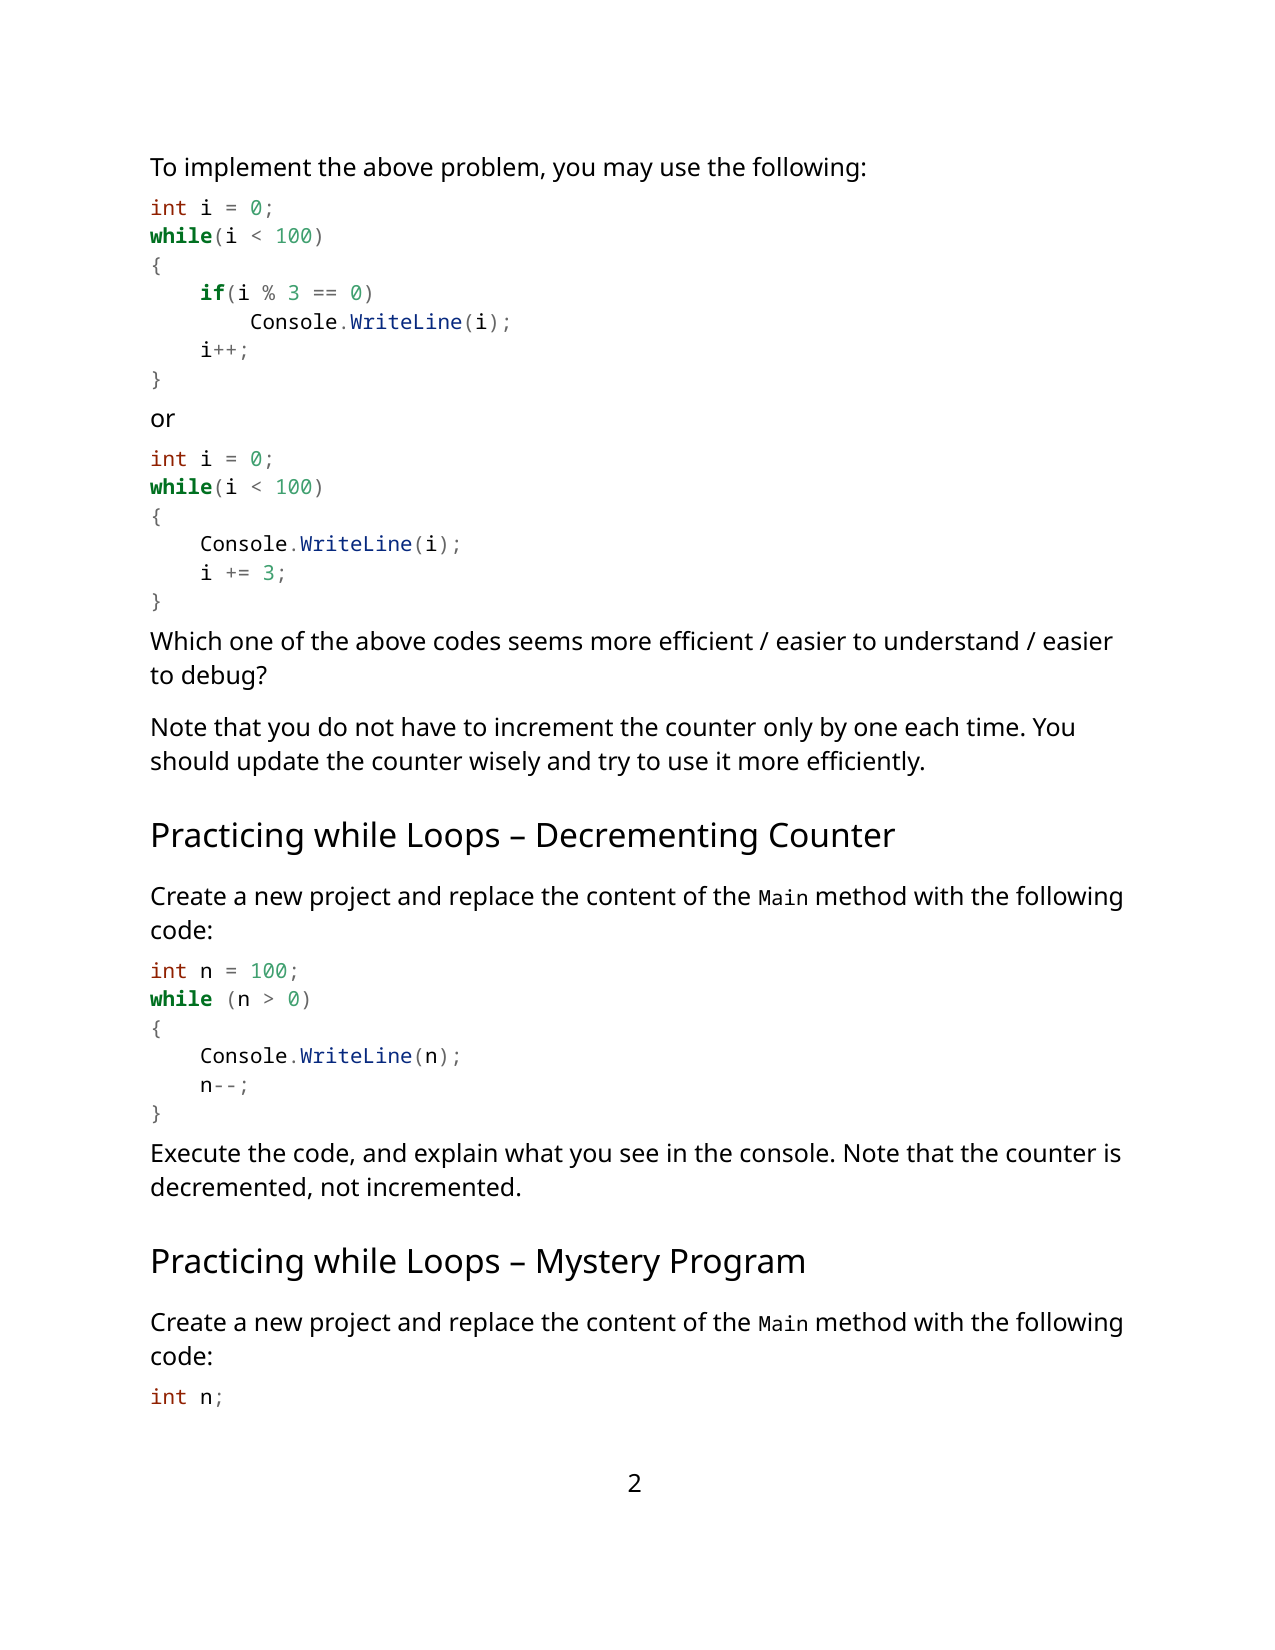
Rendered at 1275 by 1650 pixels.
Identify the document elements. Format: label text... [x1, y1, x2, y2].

text Console.WriteLine(n); [150, 1041, 1125, 1070]
text Execute the code, and explain what you see in the console. Note that the counter is decremented, not incremented. [150, 1136, 1125, 1204]
text Note that you do not have to increment the counter only by one each time. You should update the counter wisely and try to use it more efficiently. [150, 710, 1125, 778]
text or [150, 401, 1125, 435]
text int n; [150, 1382, 1125, 1410]
text Create a new project and replace the content of the Main method with the following code: [150, 879, 1125, 947]
subtitle Practicing while Loops – Mystery Program [150, 1238, 1125, 1283]
text Console.WriteLine(i); [150, 307, 1125, 335]
text } [150, 586, 1125, 615]
text To implement the above problem, you may use the following: [150, 150, 1125, 184]
subtitle Practicing while Loops – Decrementing Counter [150, 812, 1125, 857]
text } [150, 1098, 1125, 1127]
text while (n > 0) [150, 984, 1125, 1013]
text Console.WriteLine(i); [150, 529, 1125, 558]
text } [150, 364, 1125, 392]
text i++; [150, 335, 1125, 364]
text while(i < 100) [150, 221, 1125, 250]
text while(i < 100) [150, 472, 1125, 501]
text int i = 0; [150, 444, 1125, 472]
text Which one of the above codes seems more efficient / easier to understand / easier to debug? [150, 624, 1125, 692]
text i += 3; [150, 558, 1125, 586]
text { [150, 1013, 1125, 1041]
text Create a new project and replace the content of the Main method with the following code: [150, 1305, 1125, 1373]
text { [150, 250, 1125, 278]
text int n = 100; [150, 956, 1125, 984]
text int i = 0; [150, 193, 1125, 221]
text n--; [150, 1070, 1125, 1098]
text if(i % 3 == 0) [150, 278, 1125, 307]
text { [150, 501, 1125, 529]
